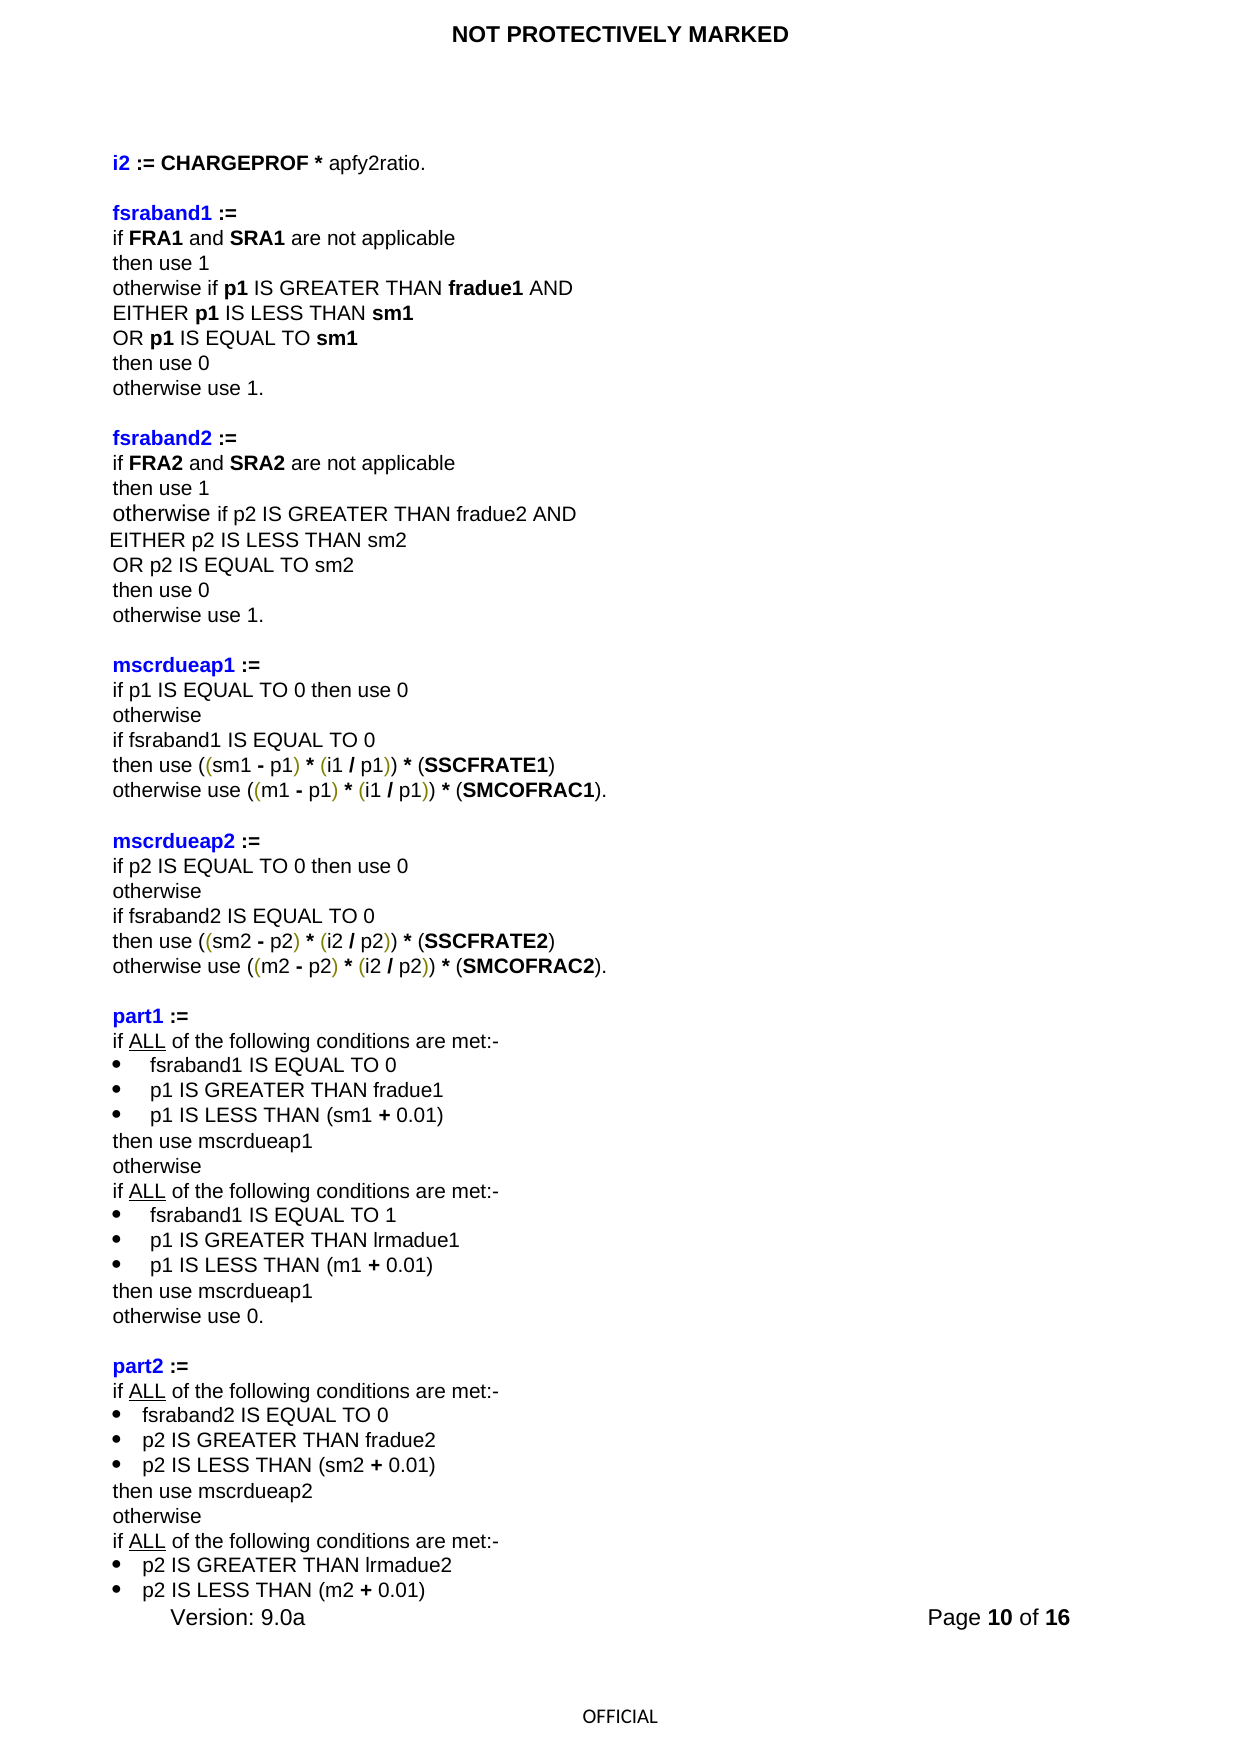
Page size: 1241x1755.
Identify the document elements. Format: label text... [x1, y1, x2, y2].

text then use ((sm2 - p2) * (i2 / p2)) * (SSCFRATE2) [112, 928, 1128, 953]
text otherwise use ((m2 - p2) * (i2 / p2)) * (SMCOFRAC2). [112, 953, 1128, 978]
list p2 IS LESS THAN (sm2 + 0.01) [112, 1453, 1128, 1478]
text otherwise use 1. [112, 375, 1128, 400]
text then use mscrdueap1 [112, 1128, 1128, 1153]
text EITHER p2 IS LESS THAN sm2 [98, 526, 1128, 551]
text if fsraband1 IS EQUAL TO 0 [112, 726, 1128, 751]
text otherwise [112, 1503, 1128, 1528]
list fsraband1 IS EQUAL TO 1 [112, 1203, 1128, 1228]
text EITHER p1 IS LESS THAN sm1 [112, 300, 1128, 325]
list p1 IS LESS THAN (m1 + 0.01) [112, 1253, 1128, 1278]
text mscrdueap2 := [112, 828, 1128, 853]
text part1 := [112, 1003, 1128, 1028]
text then use mscrdueap1 [112, 1278, 1128, 1303]
text then use 0 [112, 576, 1128, 601]
text if FRA2 and SRA2 are not applicable [112, 450, 1128, 475]
text then use 0 [112, 350, 1128, 375]
text otherwise [112, 701, 1128, 726]
list fsraband1 IS EQUAL TO 0 [112, 1053, 1128, 1078]
list p1 IS LESS THAN (sm1 + 0.01) [112, 1103, 1128, 1128]
text fsraband2 := [112, 425, 1128, 450]
text then use 1 [112, 250, 1128, 275]
text fsraband1 := [112, 200, 1128, 225]
text if ALL of the following conditions are met:- [112, 1528, 1128, 1553]
list fsraband2 IS EQUAL TO 0 [112, 1403, 1128, 1428]
list p1 IS GREATER THAN lrmadue1 [112, 1228, 1128, 1253]
text then use 1 [112, 475, 1128, 500]
text mscrdueap1 := [112, 651, 1128, 676]
text if ALL of the following conditions are met:- [112, 1378, 1128, 1403]
list p1 IS GREATER THAN fradue1 [112, 1078, 1128, 1103]
text otherwise use 0. [112, 1303, 1128, 1328]
text if fsraband2 IS EQUAL TO 0 [112, 903, 1128, 928]
text part2 := [112, 1353, 1128, 1378]
text if ALL of the following conditions are met:- [112, 1178, 1128, 1203]
text OR p1 IS EQUAL TO sm1 [112, 325, 1128, 350]
list p2 IS GREATER THAN fradue2 [112, 1428, 1128, 1453]
text then use mscrdueap2 [112, 1478, 1128, 1503]
text otherwise [112, 878, 1128, 903]
text if ALL of the following conditions are met:- [112, 1028, 1128, 1053]
text if FRA1 and SRA1 are not applicable [112, 225, 1128, 250]
list p2 IS LESS THAN (m2 + 0.01) [112, 1578, 1128, 1603]
text OR p2 IS EQUAL TO sm2 [112, 551, 1128, 576]
list p2 IS GREATER THAN lrmadue2 [112, 1553, 1128, 1578]
text otherwise [112, 1153, 1128, 1178]
text if p2 IS EQUAL TO 0 then use 0 [112, 853, 1128, 878]
text otherwise if p2 IS GREATER THAN fradue2 AND [112, 500, 1128, 526]
text otherwise if p1 IS GREATER THAN fradue1 AND [112, 275, 1128, 300]
text otherwise use ((m1 - p1) * (i1 / p1)) * (SMCOFRAC1). [112, 776, 1128, 801]
text otherwise use 1. [112, 601, 1128, 626]
text i2 := CHARGEPROF * apfy2ratio. [112, 150, 1128, 175]
text if p1 IS EQUAL TO 0 then use 0 [112, 676, 1128, 701]
text then use ((sm1 - p1) * (i1 / p1)) * (SSCFRATE1) [112, 751, 1128, 776]
